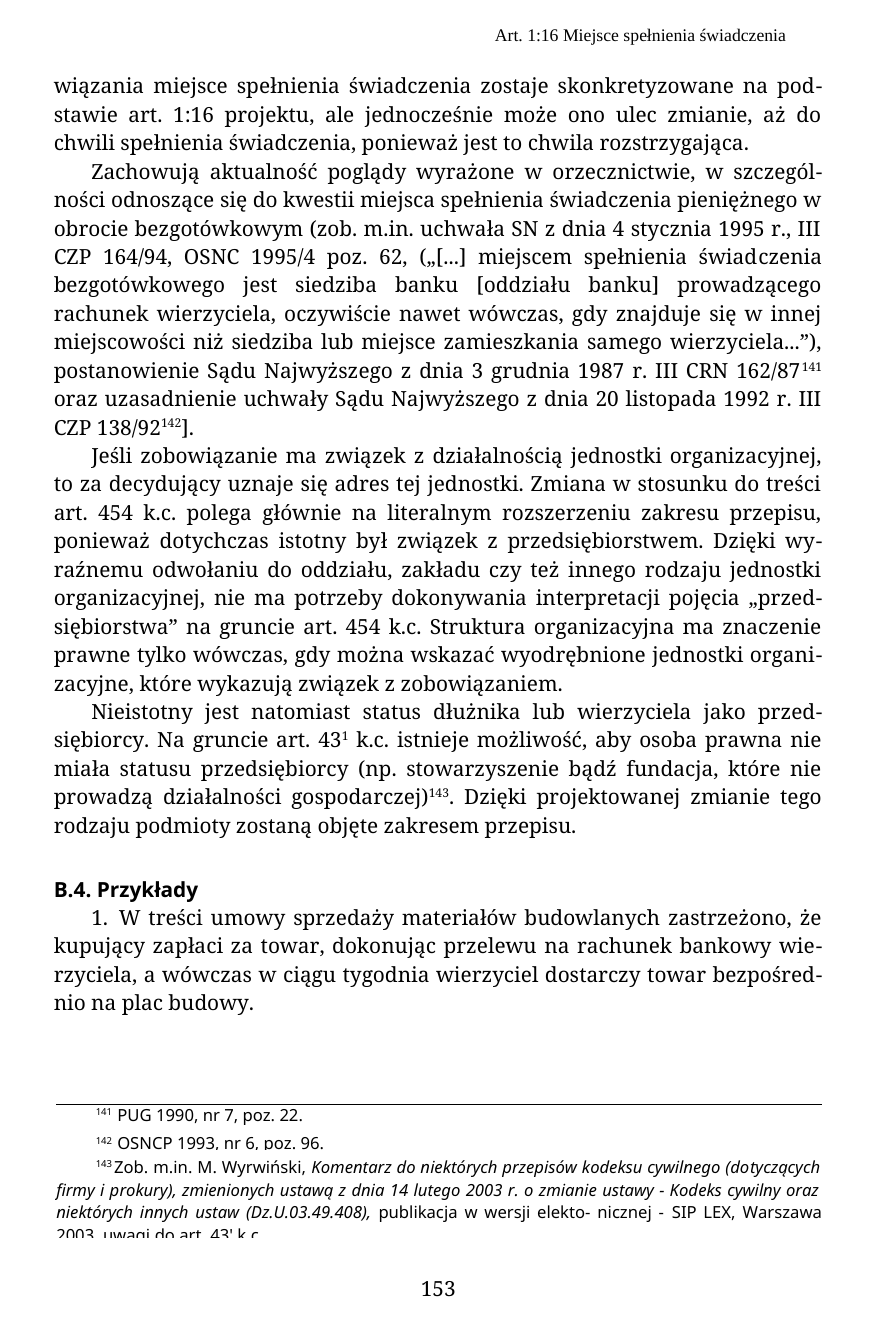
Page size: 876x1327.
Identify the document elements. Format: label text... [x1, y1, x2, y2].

text Art. 1:16 Miejsce spełnienia świadczenia [494, 24, 819, 45]
list W treści umowy sprzedaży materiałów budowlanych zastrzeżono, że kupujący zapłaci za towar, dokonując przelewu na rachunek bankowy wie­rzyciela, a wówczas w ciągu tygodnia wierzyciel dostarczy towar bezpośred­nio na plac budowy. [53, 903, 822, 1016]
text Zachowują aktualność poglądy wyrażone w orzecznictwie, w szczegól­ności odnoszące się do kwestii miejsca spełnienia świadczenia pieniężnego w obrocie bezgotówkowym (zob. m.in. uchwała SN z dnia 4 stycznia 1995 r., III CZP 164/94, OSNC 1995/4 poz. 62, („[...] miejscem spełnienia świad­czenia bezgotówkowego jest siedziba banku [oddziału banku] prowadzącego rachunek wierzyciela, oczywiście nawet wówczas, gdy znajduje się w innej miejscowości niż siedziba lub miejsce zamieszkania samego wierzyciela...”), postanowienie Sądu Najwyższego z dnia 3 grudnia 1987 r. III CRN 162/87141 oraz uzasadnienie uchwały Sądu Najwyższego z dnia 20 listopada 1992 r. III CZP 138/92142]. [53, 157, 822, 441]
text wiązania miejsce spełnienia świadczenia zostaje skonkretyzowane na pod­stawie art. 1:16 projektu, ale jednocześnie może ono ulec zmianie, aż do chwili spełnienia świadczenia, ponieważ jest to chwila rozstrzygająca. [53, 71, 822, 157]
text Nieistotny jest natomiast status dłużnika lub wierzyciela jako przed­siębiorcy. Na gruncie art. 431 k.c. istnieje możliwość, aby osoba prawna nie miała statusu przedsiębiorcy (np. stowarzyszenie bądź fundacja, które nie prowadzą działalności gospodarczej)143. Dzięki projektowanej zmianie tego rodzaju podmioty zostaną objęte zakresem przepisu. [53, 697, 822, 839]
text 141 PUG 1990, nr 7, poz. 22. [56, 1105, 822, 1126]
text Jeśli zobowiązanie ma związek z działalnością jednostki organizacyjnej, to za decydujący uznaje się adres tej jednostki. Zmiana w stosunku do treści art. 454 k.c. polega głównie na literalnym rozszerzeniu zakresu przepisu, ponieważ dotychczas istotny był związek z przedsiębiorstwem. Dzięki wy­raźnemu odwołaniu do oddziału, zakładu czy też innego rodzaju jednostki organizacyjnej, nie ma potrzeby dokonywania interpretacji pojęcia „przed­siębiorstwa” na gruncie art. 454 k.c. Struktura organizacyjna ma znaczenie prawne tylko wówczas, gdy można wskazać wyodrębnione jednostki organi­zacyjne, które wykazują związek z zobowiązaniem. [53, 441, 822, 697]
text 143 Zob. m.in. M. Wyrwiński, Komentarz do niektórych przepisów kodeksu cywilnego (do­tyczących firmy i prokury), zmienionych ustawą z dnia 14 lutego 2003 r. o zmianie ustawy - Kodeks cywilny oraz niektórych innych ustaw (Dz.U.03.49.408), publikacja w wersji elekto- nicznej - SIP LEX, Warszawa 2003, uwagi do art. 43' k.c. [56, 1156, 822, 1237]
text 153 [421, 1274, 460, 1302]
text 142 OSNCP 1993, nr 6, poz. 96. [56, 1132, 822, 1149]
subtitle B.4. Przykłady [53, 875, 822, 903]
